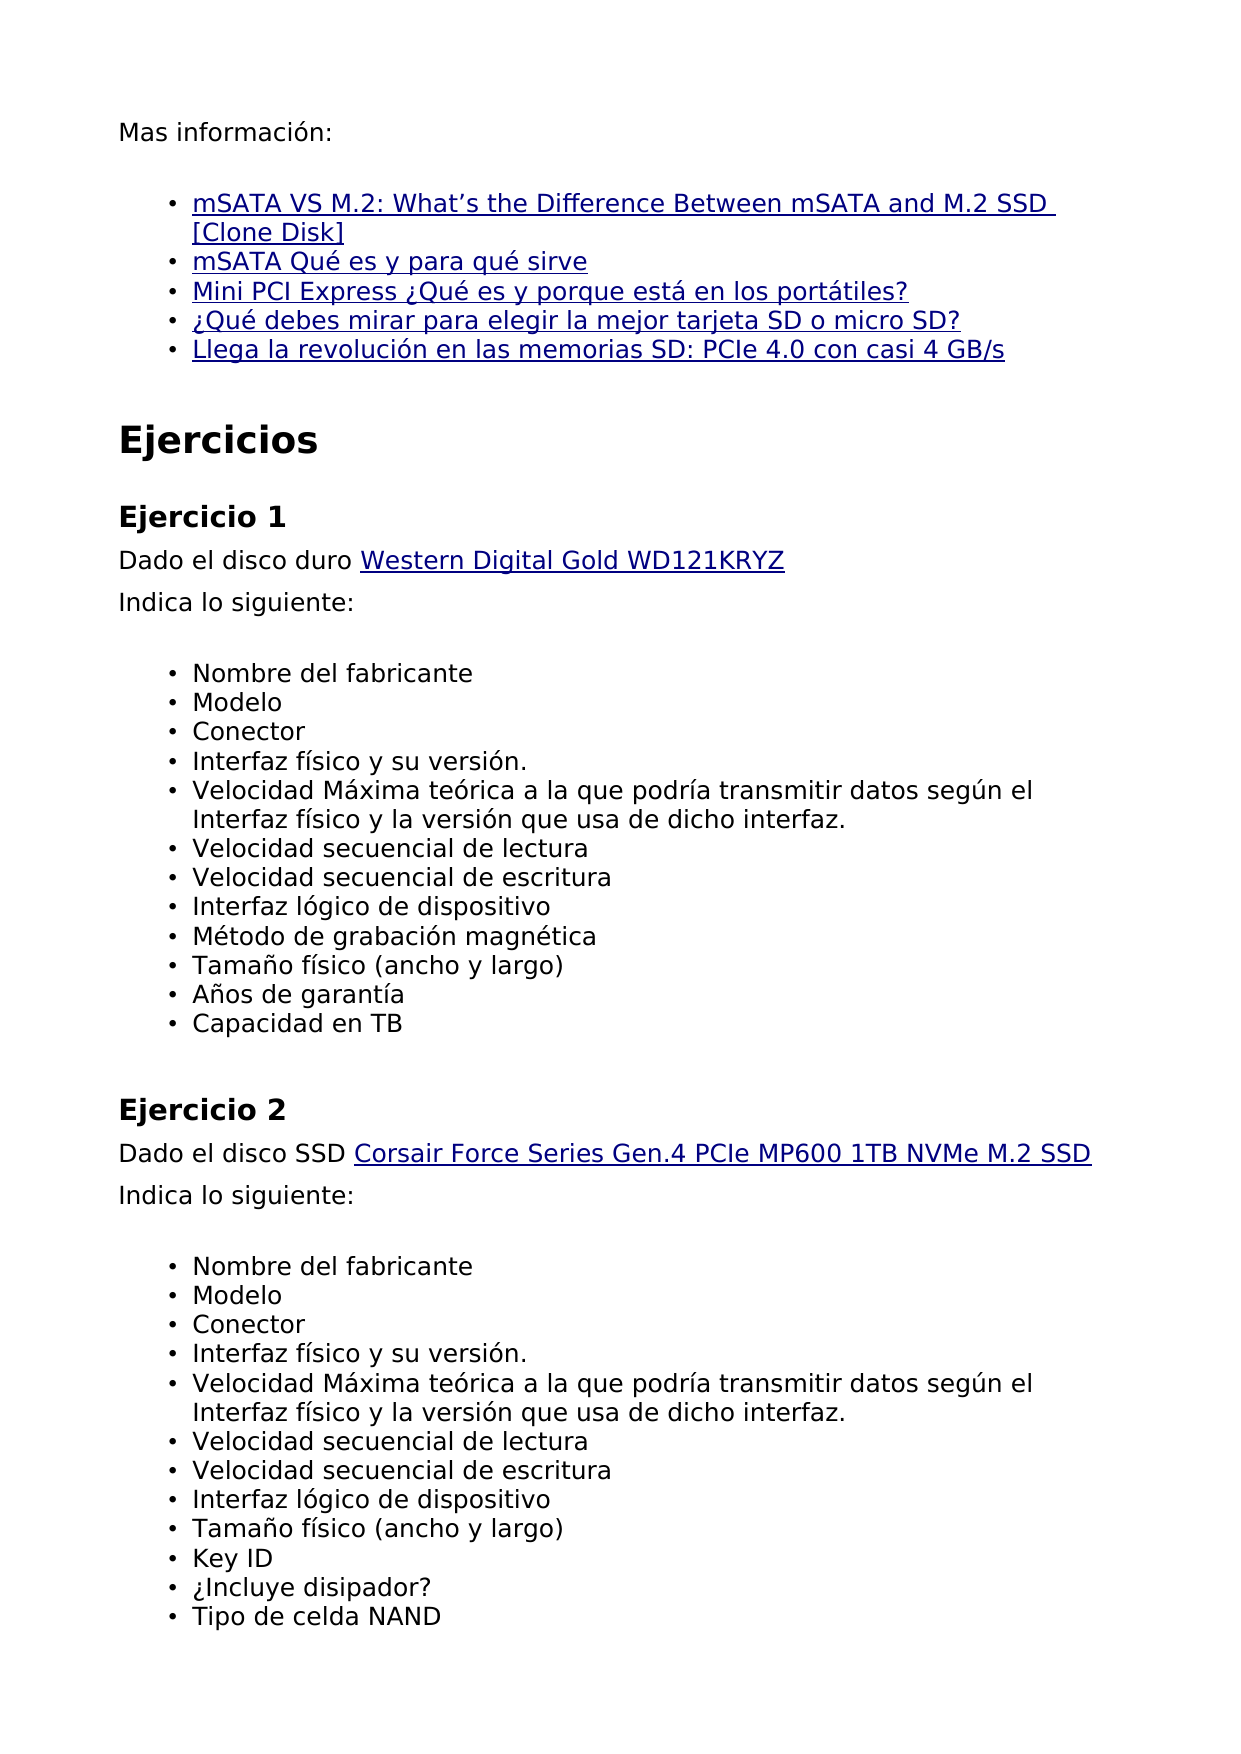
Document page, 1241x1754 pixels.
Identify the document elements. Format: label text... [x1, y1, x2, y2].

list Conector [177, 1310, 1122, 1339]
list Tamaño físico (ancho y largo) [177, 951, 1122, 980]
text Dado el disco duro Western Digital Gold WD121KRYZ [118, 546, 1122, 576]
list Conector [177, 717, 1122, 747]
subtitle Ejercicio 1 [118, 500, 1122, 534]
list Nombre del fabricante [177, 1252, 1122, 1281]
list Mini PCI Express ¿Qué es y porque está en los portátiles? [177, 277, 1122, 306]
list Interfaz físico y su versión. [177, 1339, 1122, 1369]
list Velocidad secuencial de escritura [177, 1456, 1122, 1485]
list Velocidad secuencial de lectura [177, 834, 1122, 863]
list Tamaño físico (ancho y largo) [177, 1514, 1122, 1544]
list Velocidad Máxima teórica a la que podría transmitir datos según el Interfaz físico y la versión que usa de dicho interfaz. [177, 1369, 1122, 1427]
list ¿Incluye disipador? [177, 1573, 1122, 1602]
list mSATA Qué es y para qué sirve [177, 248, 1122, 277]
text Indica lo siguiente: [118, 588, 1122, 617]
list Método de grabación magnética [177, 922, 1122, 951]
list Interfaz lógico de dispositivo [177, 892, 1122, 922]
list Tipo de celda NAND [177, 1602, 1122, 1631]
list Interfaz lógico de dispositivo [177, 1485, 1122, 1514]
list Llega la revolución en las memorias SD: PCIe 4.0 con casi 4 GB/s [177, 335, 1122, 364]
subtitle Ejercicios [118, 419, 1122, 462]
list Modelo [177, 688, 1122, 717]
list Velocidad Máxima teórica a la que podría transmitir datos según el Interfaz físico y la versión que usa de dicho interfaz. [177, 776, 1122, 834]
subtitle Ejercicio 2 [118, 1093, 1122, 1127]
list Key ID [177, 1544, 1122, 1573]
list Velocidad secuencial de escritura [177, 863, 1122, 892]
text Dado el disco SSD Corsair Force Series Gen.4 PCIe MP600 1TB NVMe M.2 SSD [118, 1139, 1122, 1168]
text Mas información: [118, 118, 1122, 147]
list ¿Qué debes mirar para elegir la mejor tarjeta SD o micro SD? [177, 306, 1122, 335]
list mSATA VS M.2: What’s the Difference Between mSATA and M.2 SSD [Clone Disk] [177, 189, 1122, 248]
list Velocidad secuencial de lectura [177, 1427, 1122, 1456]
text Indica lo siguiente: [118, 1181, 1122, 1210]
list Nombre del fabricante [177, 659, 1122, 688]
list Interfaz físico y su versión. [177, 747, 1122, 776]
list Años de garantía [177, 980, 1122, 1009]
list Modelo [177, 1281, 1122, 1310]
list Capacidad en TB [177, 1009, 1122, 1038]
